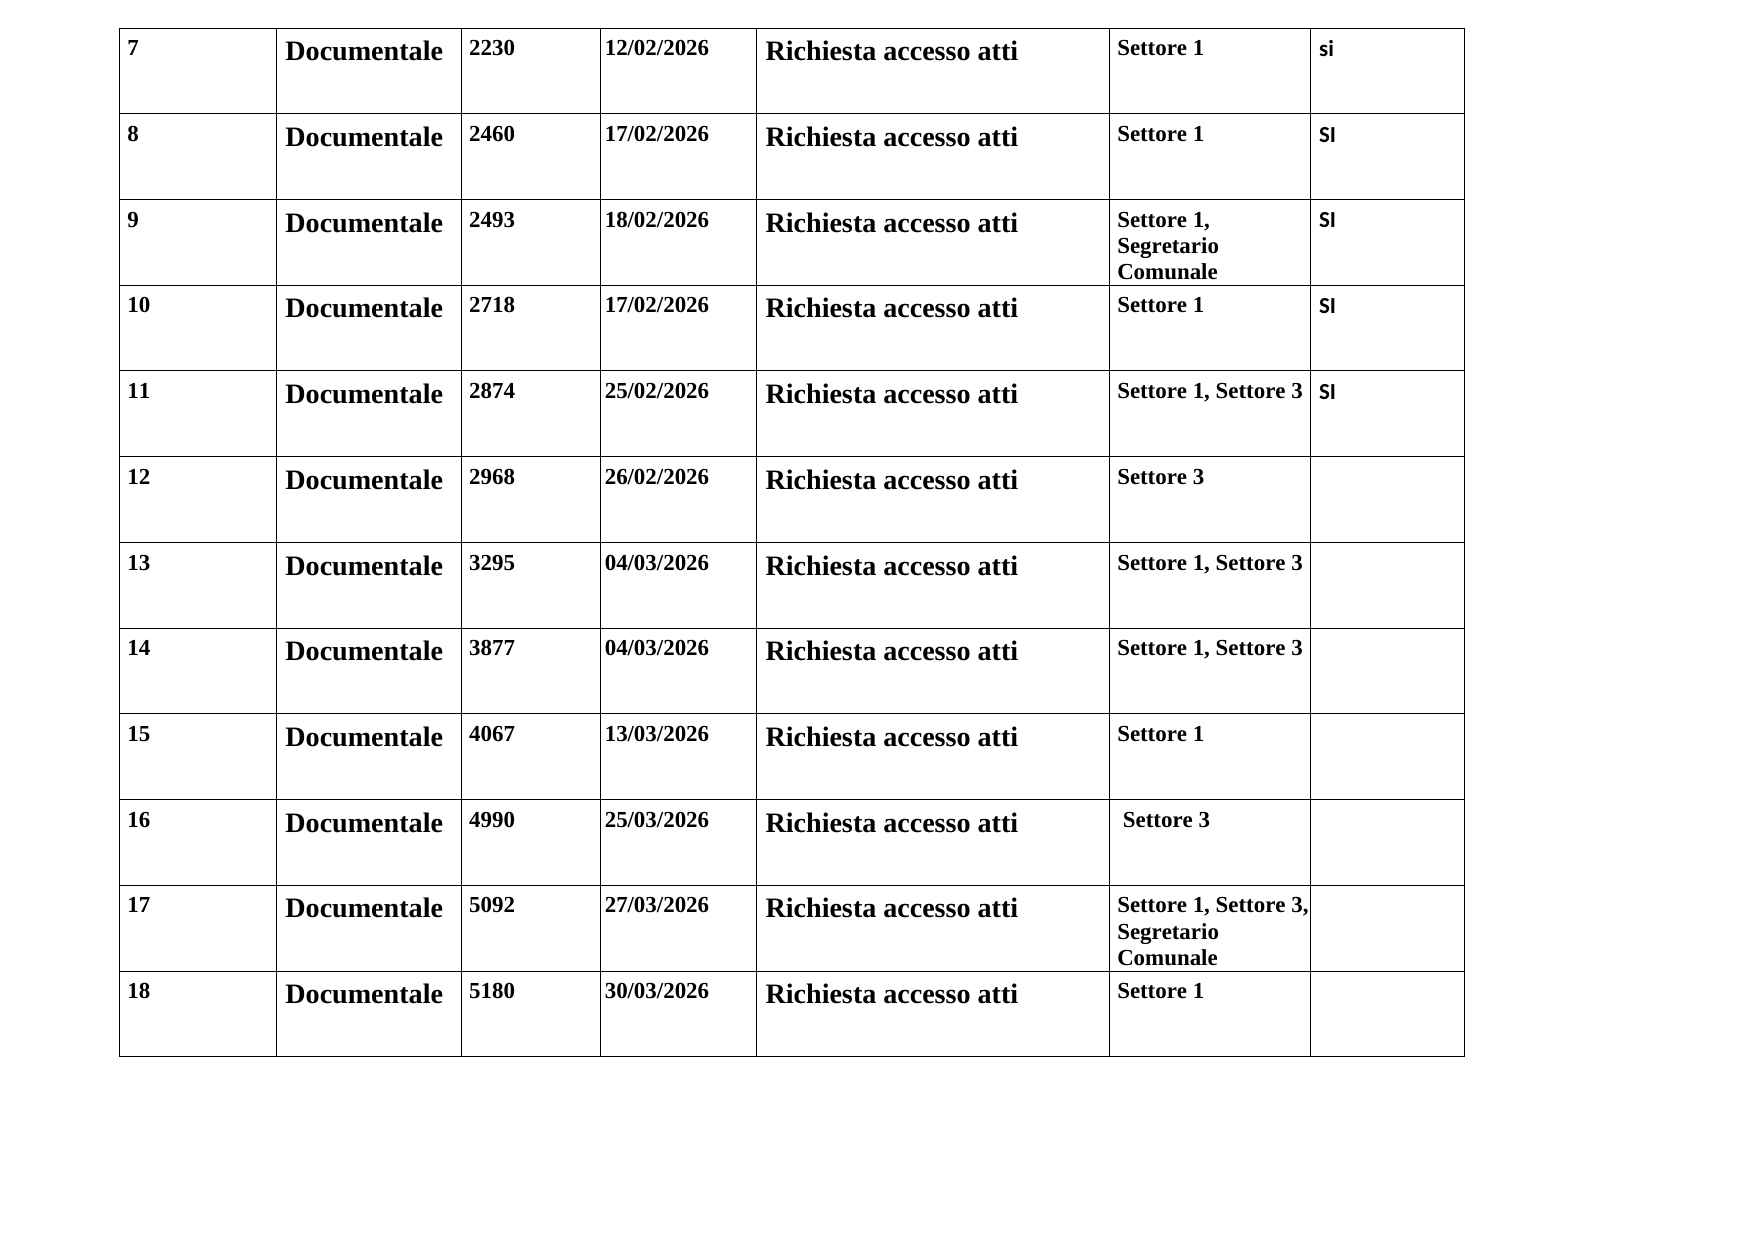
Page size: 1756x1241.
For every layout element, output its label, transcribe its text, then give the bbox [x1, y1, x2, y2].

table_cell 17/02/2026 [601, 286, 756, 370]
table_cell 15 [120, 714, 276, 799]
table_cell Richiesta accesso atti [757, 629, 1109, 713]
table_cell Documentale [277, 629, 461, 713]
table_cell Documentale [277, 114, 461, 199]
table_cell [1311, 800, 1464, 885]
table_cell 25/03/2026 [601, 800, 756, 885]
table_cell SI [1311, 371, 1464, 456]
table_cell 04/03/2026 [601, 543, 756, 628]
table_cell 5180 [462, 972, 600, 1056]
table_cell Richiesta accesso atti [757, 286, 1109, 370]
table_cell Richiesta accesso atti [757, 543, 1109, 628]
table_cell 27/03/2026 [601, 886, 756, 971]
table_cell [1311, 714, 1464, 799]
table_cell 8 [120, 114, 276, 199]
table_cell 5092 [462, 886, 600, 971]
table_cell Settore 3 [1110, 457, 1310, 542]
table_cell Settore 1 [1110, 972, 1310, 1056]
table_cell 2718 [462, 286, 600, 370]
table_cell Settore 1 [1110, 286, 1310, 370]
table_cell 14 [120, 629, 276, 713]
table_cell Richiesta accesso atti [757, 114, 1109, 199]
table_cell Richiesta accesso atti [757, 457, 1109, 542]
table_cell Richiesta accesso atti [757, 200, 1109, 285]
table_cell 2460 [462, 114, 600, 199]
table_cell 11 [120, 371, 276, 456]
table_cell 12 [120, 457, 276, 542]
table_cell Richiesta accesso atti [757, 29, 1109, 113]
table_cell Richiesta accesso atti [757, 714, 1109, 799]
table_cell [1311, 972, 1464, 1056]
table_cell 2493 [462, 200, 600, 285]
table_cell Settore 1, Segretario Comunale [1110, 200, 1310, 285]
table_cell Documentale [277, 543, 461, 628]
table_cell 04/03/2026 [601, 629, 756, 713]
table_cell Richiesta accesso atti [757, 886, 1109, 971]
table_cell SI [1311, 286, 1464, 370]
table_cell 13/03/2026 [601, 714, 756, 799]
table_cell 2874 [462, 371, 600, 456]
table_cell 17/02/2026 [601, 114, 756, 199]
table_cell 3877 [462, 629, 600, 713]
table_cell Settore 3 [1110, 800, 1310, 885]
table_cell Richiesta accesso atti [757, 800, 1109, 885]
table_cell Documentale [277, 286, 461, 370]
table_cell 7 [120, 29, 276, 113]
table_cell 4067 [462, 714, 600, 799]
table_cell 3295 [462, 543, 600, 628]
table_cell Settore 1, Settore 3, Segretario Comunale [1110, 886, 1310, 971]
table_cell SI [1311, 114, 1464, 199]
table_cell [1311, 457, 1464, 542]
table_cell 16 [120, 800, 276, 885]
table_cell 18/02/2026 [601, 200, 756, 285]
table_cell Richiesta accesso atti [757, 972, 1109, 1056]
table_cell Documentale [277, 371, 461, 456]
table_cell 12/02/2026 [601, 29, 756, 113]
table_cell 17 [120, 886, 276, 971]
table_cell 18 [120, 972, 276, 1056]
table_cell Documentale [277, 972, 461, 1056]
table_cell 26/02/2026 [601, 457, 756, 542]
table_cell 10 [120, 286, 276, 370]
table_cell Settore 1 [1110, 29, 1310, 113]
table_cell Documentale [277, 29, 461, 113]
table_cell Documentale [277, 886, 461, 971]
table_cell Documentale [277, 200, 461, 285]
table_cell Richiesta accesso atti [757, 371, 1109, 456]
table_cell [1311, 886, 1464, 971]
table_cell Settore 1 [1110, 714, 1310, 799]
table_cell 30/03/2026 [601, 972, 756, 1056]
table_cell Documentale [277, 800, 461, 885]
table_cell 9 [120, 200, 276, 285]
table_cell [1311, 543, 1464, 628]
table_cell 2230 [462, 29, 600, 113]
table_cell SI [1311, 200, 1464, 285]
table_cell Settore 1, Settore 3 [1110, 543, 1310, 628]
table_cell 2968 [462, 457, 600, 542]
table_cell 25/02/2026 [601, 371, 756, 456]
table_cell Settore 1, Settore 3 [1110, 629, 1310, 713]
table_cell si [1311, 29, 1464, 113]
table_cell [1311, 629, 1464, 713]
table_cell Settore 1, Settore 3 [1110, 371, 1310, 456]
table_cell 13 [120, 543, 276, 628]
table_cell 4990 [462, 800, 600, 885]
table_cell Settore 1 [1110, 114, 1310, 199]
table_cell Documentale [277, 457, 461, 542]
table_cell Documentale [277, 714, 461, 799]
